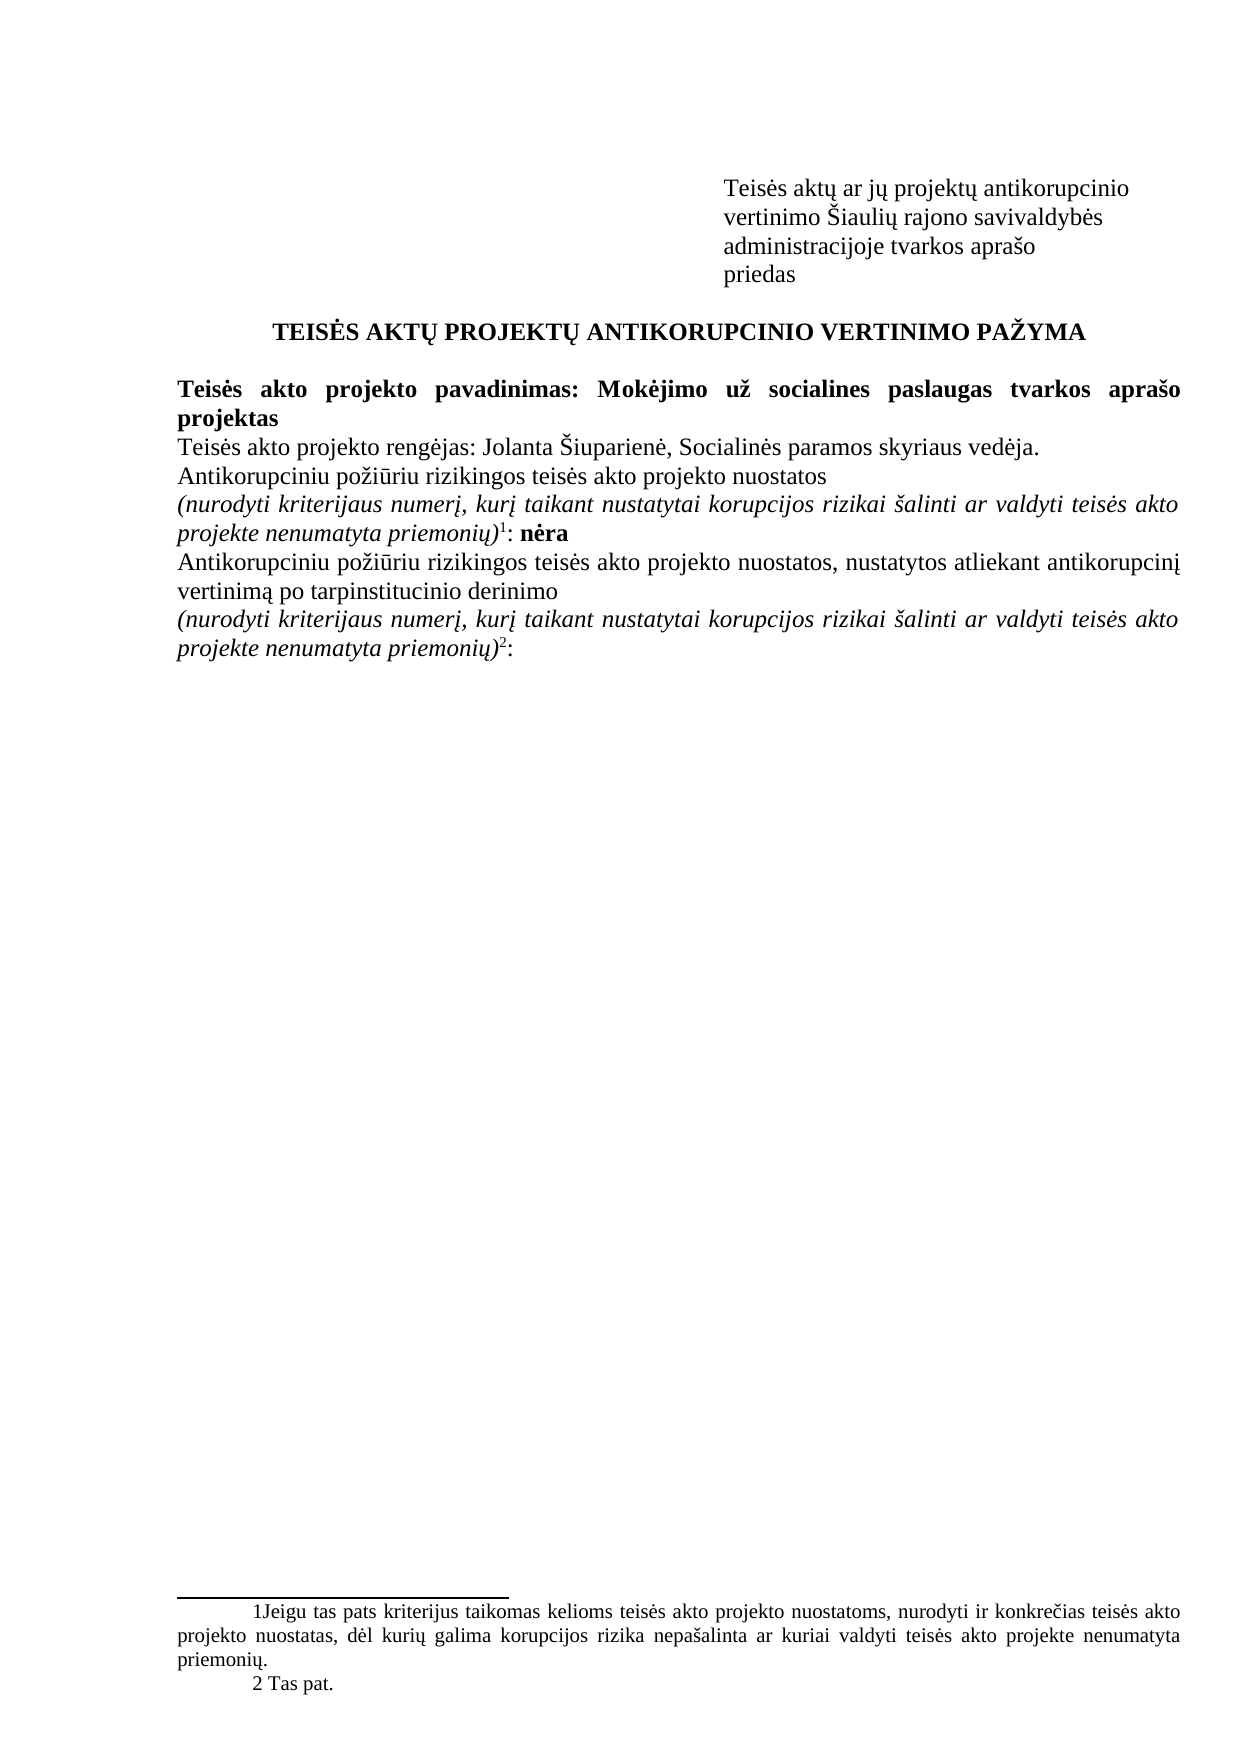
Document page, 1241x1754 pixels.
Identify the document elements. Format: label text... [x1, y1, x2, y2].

text (nurodyti kriterijaus numerį, kurį taikant nustatytai korupcijos rizikai šalinti ar valdyti teisės akto projekte nenumatyta priemonių): nėra [177, 489, 1182, 547]
text TEISĖS AKTŲ PROJEKTŲ ANTIKORUPCINIO VERTINIMO PAŽYMA [177, 317, 1182, 346]
text Antikorupciniu požiūriu rizikingos teisės akto projekto nuostatos [177, 461, 1182, 489]
text Teisės akto projekto rengėjas: Jolanta Šiuparienė, Socialinės paramos skyriaus vedėja. [177, 432, 1182, 461]
text priedas [177, 259, 1182, 288]
subtitle Teisės akto projekto pavadinimas: Mokėjimo už socialines paslaugas tvarkos aprašo projektas [177, 374, 1182, 432]
text administracijoje tvarkos aprašo [177, 231, 1182, 259]
text Jeigu tas pats kriterijus taikomas kelioms teisės akto projekto nuostatoms, nurodyti ir konkrečias teisės akto projekto nuostatas, dėl kurių galima korupcijos rizika nepašalinta ar kuriai valdyti teisės akto projekte nenumatyta priemonių. [177, 1598, 1182, 1671]
text Antikorupciniu požiūriu rizikingos teisės akto projekto nuostatos, nustatytos atliekant antikorupcinį vertinimą po tarpinstitucinio derinimo [177, 547, 1182, 604]
text (nurodyti kriterijaus numerį, kurį taikant nustatytai korupcijos rizikai šalinti ar valdyti teisės akto projekte nenumatyta priemonių): [177, 604, 1182, 662]
text vertinimo Šiaulių rajono savivaldybės [177, 202, 1182, 231]
text Teisės aktų ar jų projektų antikorupcinio [177, 173, 1182, 202]
text Tas pat. [177, 1671, 1182, 1695]
